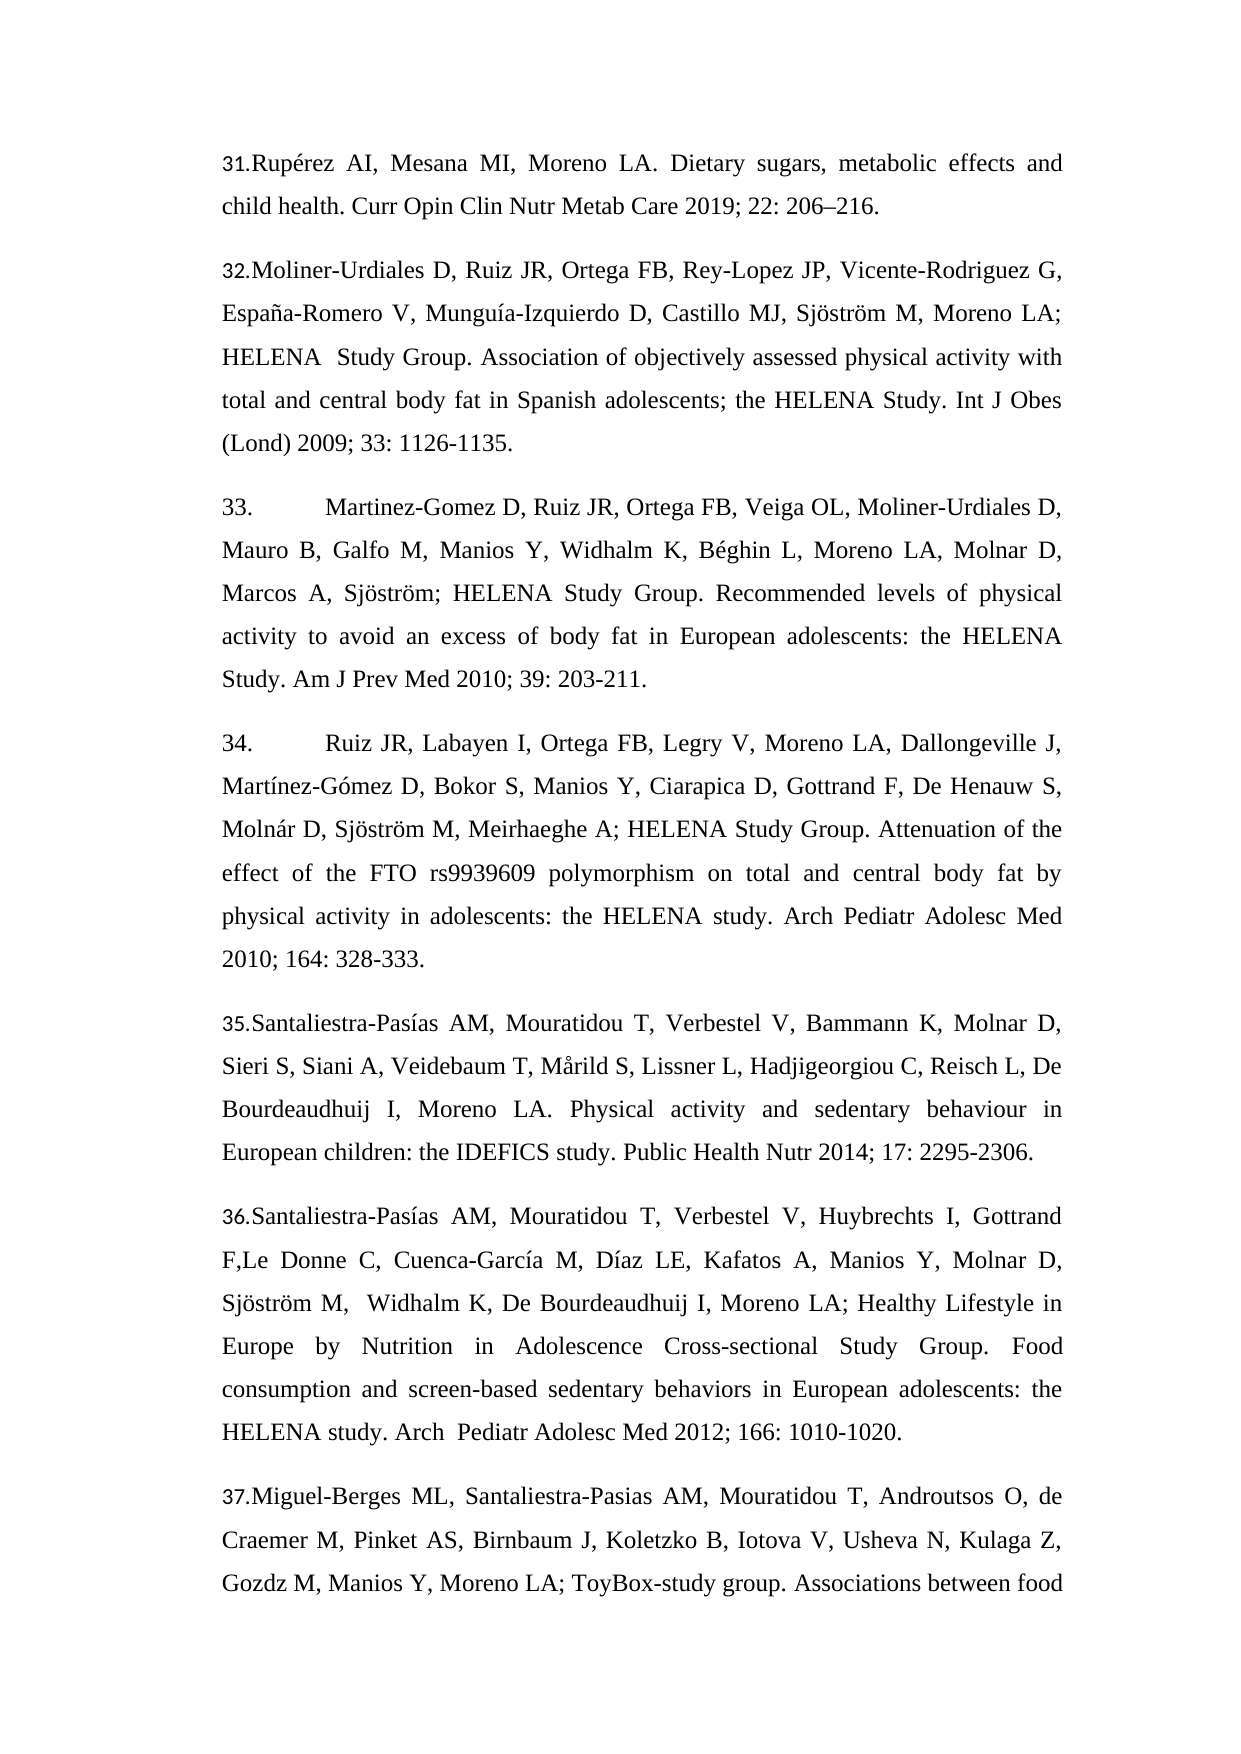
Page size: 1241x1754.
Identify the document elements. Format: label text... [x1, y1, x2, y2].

list Rupérez AI, Mesana MI, Moreno LA. Dietary sugars, metabolic effects and child health. Curr Opin Clin Nutr Metab Care 2019; 22: 206–216. [222, 148, 1063, 220]
list Ruiz JR, Labayen I, Ortega FB, Legry V, Moreno LA, Dallongeville J, Martínez-Gómez D, Bokor S, Manios Y, Ciarapica D, Gottrand F, De Henauw S, Molnár D, Sjöström M, Meirhaeghe A; HELENA Study Group. Attenuation of the effect of the FTO rs9939609 polymorphism on total and central body fat by physical activity in adolescents: the HELENA study. Arch Pediatr Adolesc Med 2010; 164: 328-333. [222, 728, 1063, 973]
list Moliner-Urdiales D, Ruiz JR, Ortega FB, Rey-Lopez JP, Vicente-Rodriguez G, España-Romero V, Munguía-Izquierdo D, Castillo MJ, Sjöström M, Moreno LA; HELENA Study Group. Association of objectively assessed physical activity with total and central body fat in Spanish adolescents; the HELENA Study. Int J Obes (Lond) 2009; 33: 1126-1135. [222, 255, 1063, 457]
list Miguel-Berges ML, Santaliestra-Pasias AM, Mouratidou T, Androutsos O, de Craemer M, Pinket AS, Birnbaum J, Koletzko B, Iotova V, Usheva N, Kulaga Z, Gozdz M, Manios Y, Moreno LA; ToyBox-study group. Associations between food [222, 1481, 1063, 1597]
list Santaliestra-Pasías AM, Mouratidou T, Verbestel V, Huybrechts I, Gottrand F,Le Donne C, Cuenca-García M, Díaz LE, Kafatos A, Manios Y, Molnar D, Sjöström M, Widhalm K, De Bourdeaudhuij I, Moreno LA; Healthy Lifestyle in Europe by Nutrition in Adolescence Cross-sectional Study Group. Food consumption and screen-based sedentary behaviors in European adolescents: the HELENA study. Arch Pediatr Adolesc Med 2012; 166: 1010-1020. [222, 1201, 1063, 1446]
list Martinez-Gomez D, Ruiz JR, Ortega FB, Veiga OL, Moliner-Urdiales D, Mauro B, Galfo M, Manios Y, Widhalm K, Béghin L, Moreno LA, Molnar D, Marcos A, Sjöström; HELENA Study Group. Recommended levels of physical activity to avoid an excess of body fat in European adolescents: the HELENA Study. Am J Prev Med 2010; 39: 203-211. [222, 492, 1063, 693]
list Santaliestra-Pasías AM, Mouratidou T, Verbestel V, Bammann K, Molnar D, Sieri S, Siani A, Veidebaum T, Mårild S, Lissner L, Hadjigeorgiou C, Reisch L, De Bourdeaudhuij I, Moreno LA. Physical activity and sedentary behaviour in European children: the IDEFICS study. Public Health Nutr 2014; 17: 2295-2306. [222, 1008, 1063, 1166]
